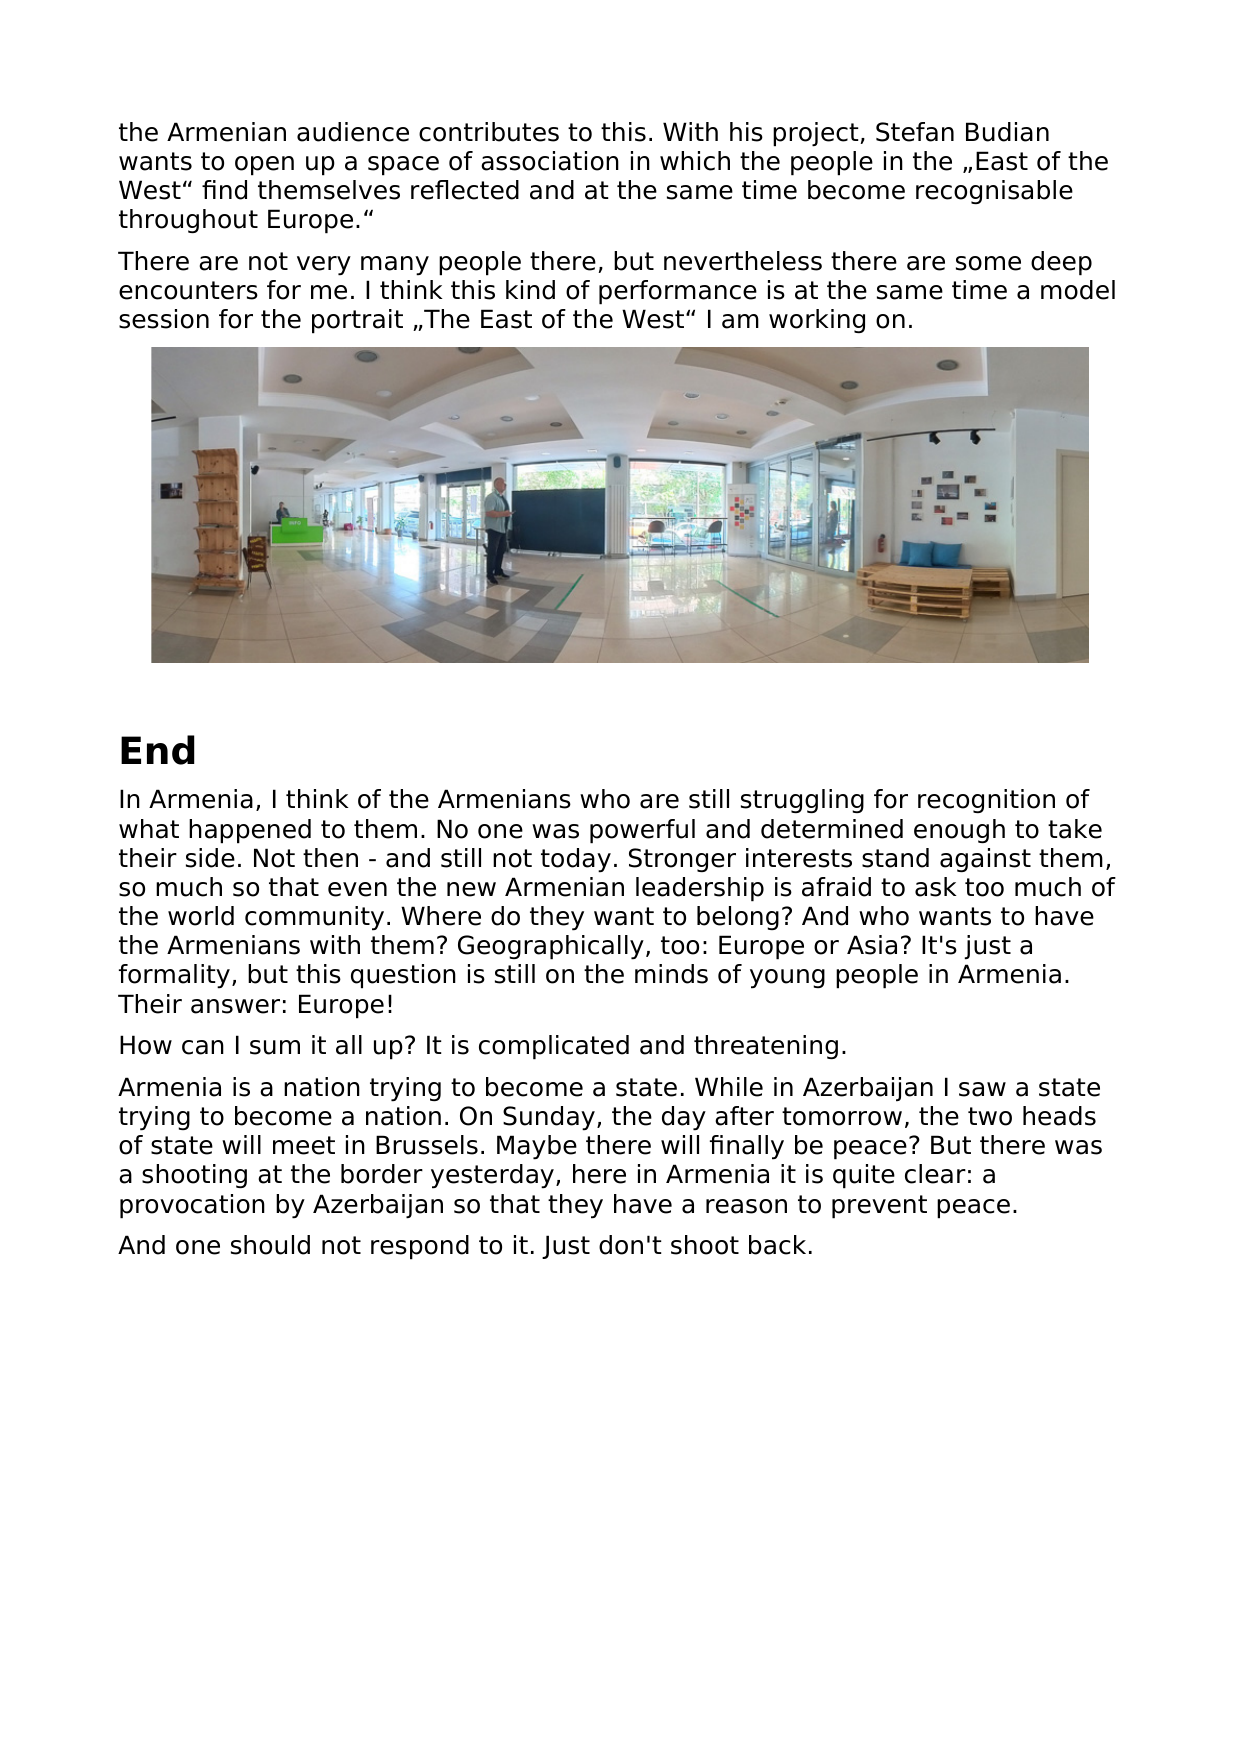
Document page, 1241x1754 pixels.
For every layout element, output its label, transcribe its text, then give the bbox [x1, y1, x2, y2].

text In Armenia, I think of the Armenians who are still struggling for recognition of what happened to them. No one was powerful and determined enough to take their side. Not then - and still not today. Stronger interests stand against them, so much so that even the new Armenian leadership is afraid to ask too much of the world community. Where do they want to belong? And who wants to have the Armenians with them? Geographically, too: Europe or Asia? It's just a formality, but this question is still on the minds of young people in Armenia. Their answer: Europe! [118, 786, 1122, 1019]
text There are not very many people there, but nevertheless there are some deep encounters for me. I think this kind of performance is at the same time a model session for the portrait „The East of the West“ I am working on. [118, 247, 1122, 335]
picture [151, 347, 1089, 663]
subtitle End [118, 729, 1122, 773]
text Armenia is a nation trying to become a state. While in Azerbaijan I saw a state trying to become a nation. On Sunday, the day after tomorrow, the two heads of state will meet in Brussels. Maybe there will finally be peace? But there was a shooting at the border yesterday, here in Armenia it is quite clear: a provocation by Azerbaijan so that they have a reason to prevent peace. [118, 1073, 1122, 1219]
text And one should not respond to it. Just don't shoot back. [118, 1232, 1122, 1290]
text the Armenian audience contributes to this. With his project, Stefan Budian wants to open up a space of association in which the people in the „East of the West“ find themselves reflected and at the same time become recognisable throughout Europe.“ [118, 118, 1122, 235]
text How can I sum it all up? It is complicated and threatening. [118, 1032, 1122, 1061]
